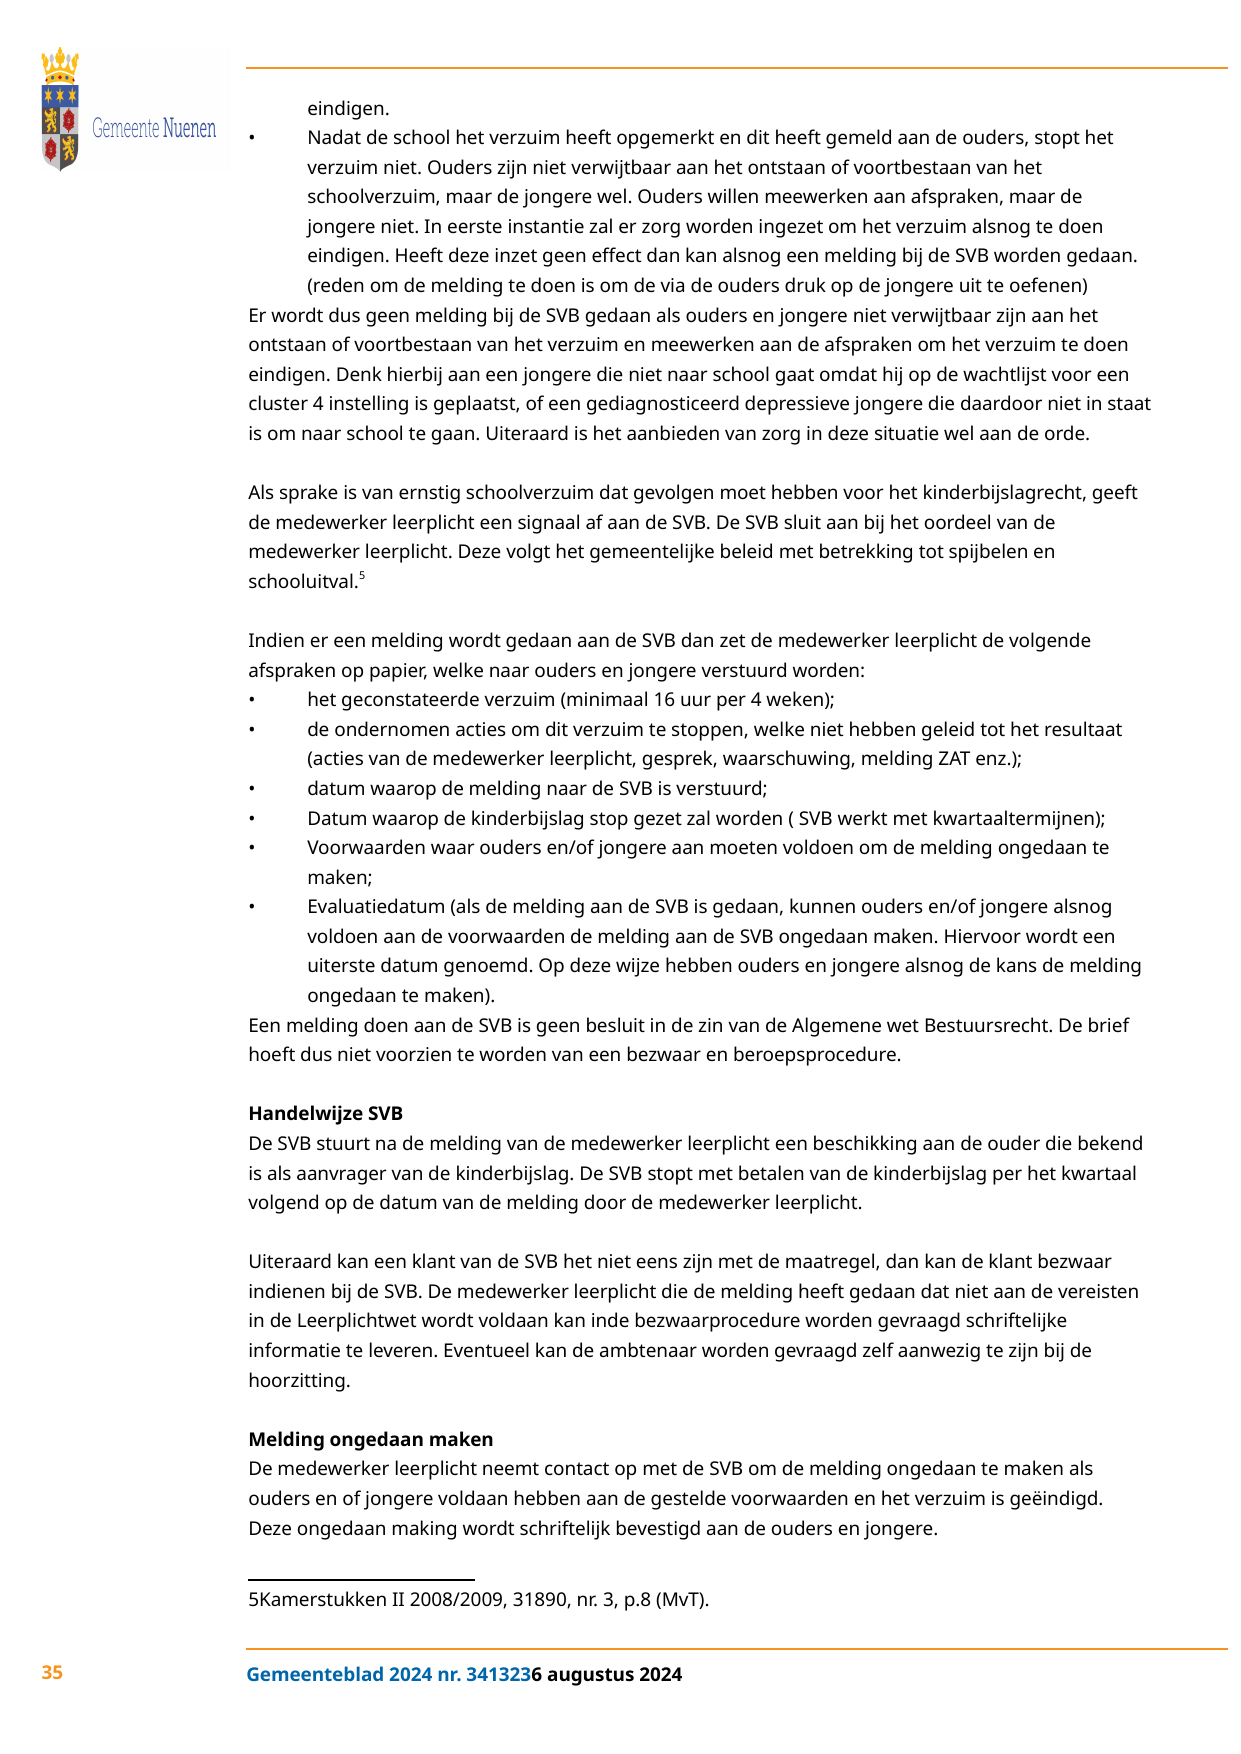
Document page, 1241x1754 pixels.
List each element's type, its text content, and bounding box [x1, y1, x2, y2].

list Datum waarop de kinderbijslag stop gezet zal worden ( SVB werkt met kwartaaltermijnen); [248, 805, 1152, 831]
text De medewerker leerplicht neemt contact op met de SVB om de melding ongedaan te maken als ouders en of jongere voldaan hebben aan de gestelde voorwaarden en het verzuim is geëindigd. Deze ongedaan making wordt schriftelijk bevestigd aan de ouders en jongere. [248, 1456, 1152, 1541]
list Nadat de school het verzuim heeft opgemerkt en dit heeft gemeld aan de ouders, stopt het verzuim niet. Ouders zijn niet verwijtbaar aan het ontstaan of voortbestaan van het schoolverzuim, maar de jongere wel. Ouders willen meewerken aan afspraken, maar de jongere niet. In eerste instantie zal er zorg worden ingezet om het verzuim alsnog te doen eindigen. Heeft deze inzet geen effect dan kan alsnog een melding bij de SVB worden gedaan. (reden om de melding te doen is om de via de ouders druk op de jongere uit te oefenen) [248, 124, 1152, 298]
list Voorwaarden waar ouders en/of jongere aan moeten voldoen om de melding ongedaan te maken; [248, 834, 1152, 890]
text Melding ongedaan maken [248, 1426, 1152, 1452]
list Evaluatiedatum (als de melding aan de SVB is gedaan, kunnen ouders en/of jongere alsnog voldoen aan de voorwaarden de melding aan de SVB ongedaan maken. Hiervoor wordt een uiterste datum genoemd. Op deze wijze hebben ouders en jongere alsnog de kans de melding ongedaan te maken). [248, 893, 1152, 1008]
list datum waarop de melding naar de SVB is verstuurd; [248, 775, 1152, 801]
text Als sprake is van ernstig schoolverzuim dat gevolgen moet hebben voor het kinderbijslagrecht, geeft de medewerker leerplicht een signaal af aan de SVB. De SVB sluit aan bij het oordeel van de medewerker leerplicht. Deze volgt het gemeentelijke beleid met betrekking tot spijbelen en schooluitval. [248, 479, 1152, 594]
text Er wordt dus geen melding bij de SVB gedaan als ouders en jongere niet verwijtbaar zijn aan het ontstaan of voortbestaan van het verzuim en meewerken aan de afspraken om het verzuim te doen eindigen. Denk hierbij aan een jongere die niet naar school gaat omdat hij op de wachtlijst voor een cluster 4 instelling is geplaatst, of een gediagnosticeerd depressieve jongere die daardoor niet in staat is om naar school te gaan. Uiteraard is het aanbieden van zorg in deze situatie wel aan de orde. [248, 302, 1152, 446]
list eindigen. [248, 95, 1152, 121]
list de ondernomen acties om dit verzuim te stoppen, welke niet hebben geleid tot het resultaat (acties van de medewerker leerplicht, gesprek, waarschuwing, melding ZAT enz.); [248, 716, 1152, 771]
text Uiteraard kan een klant van de SVB het niet eens zijn met de maatregel, dan kan de klant bezwaar indienen bij de SVB. De medewerker leerplicht die de melding heeft gedaan dat niet aan de vereisten in de Leerplichtwet wordt voldaan kan inde bezwaarprocedure worden gevraagd schriftelijke informatie te leveren. Eventueel kan de ambtenaar worden gevraagd zelf aanwezig te zijn bij de hoorzitting. [248, 1248, 1152, 1393]
text Indien er een melding wordt gedaan aan de SVB dan zet de medewerker leerplicht de volgende afspraken op papier, welke naar ouders en jongere verstuurd worden: [248, 627, 1152, 683]
picture [41, 47, 231, 172]
text Een melding doen aan de SVB is geen besluit in de zin van de Algemene wet Bestuursrecht. De brief hoeft dus niet voorzien te worden van een bezwaar en beroepsprocedure. [248, 1012, 1152, 1067]
text Kamerstukken II 2008/2009, 31890, nr. 3, p.8 (MvT). [248, 1586, 1152, 1612]
text Handelwijze SVB [248, 1101, 1152, 1126]
text De SVB stuurt na de melding van de medewerker leerplicht een beschikking aan de ouder die bekend is als aanvrager van de kinderbijslag. De SVB stopt met betalen van de kinderbijslag per het kwartaal volgend op de datum van de melding door de medewerker leerplicht. [248, 1130, 1152, 1215]
list het geconstateerde verzuim (minimaal 16 uur per 4 weken); [248, 686, 1152, 712]
